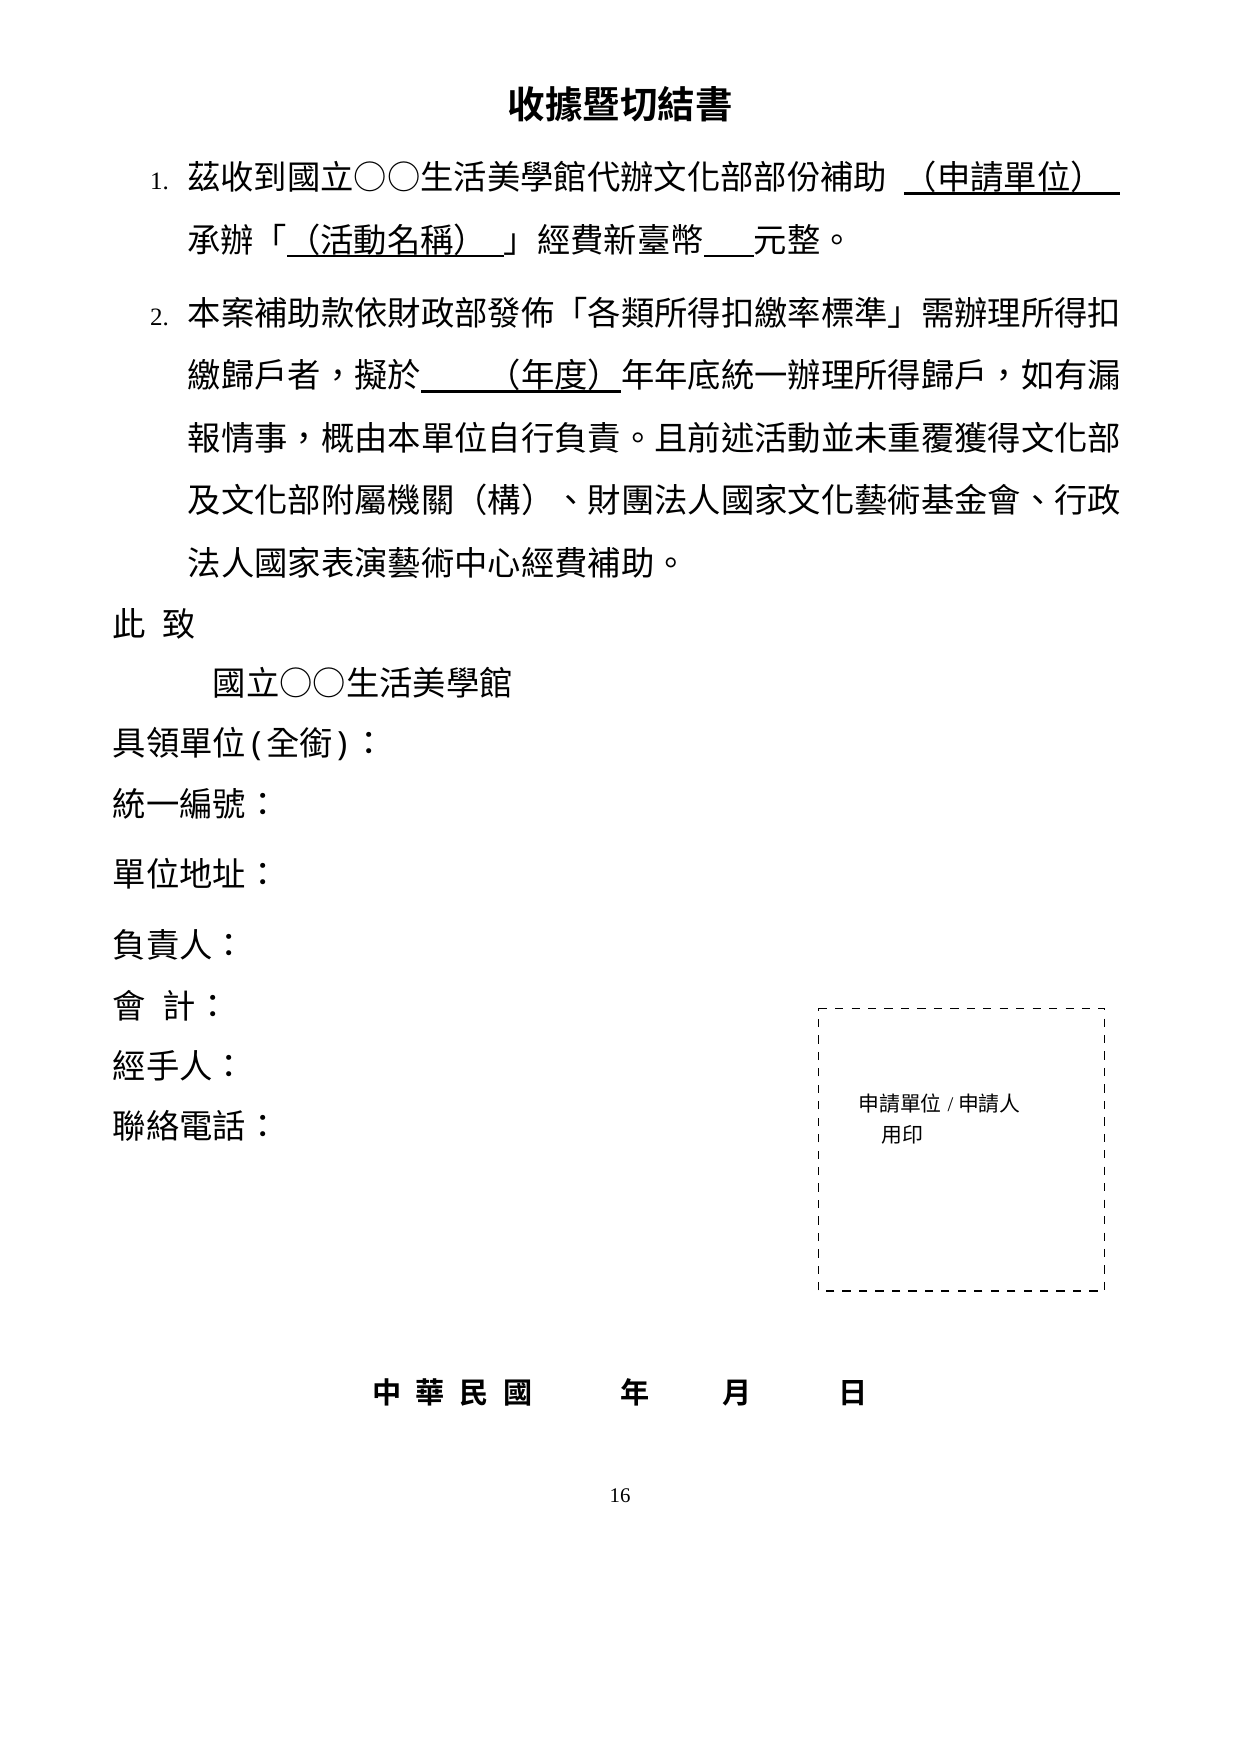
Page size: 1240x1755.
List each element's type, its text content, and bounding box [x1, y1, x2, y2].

text 統一編號： [112, 776, 1127, 826]
text 經手人： [112, 1038, 819, 1088]
text 此 致 [112, 598, 1127, 646]
text 中 華 民 國 年 月 日 [112, 1369, 1127, 1411]
text 單位地址： [112, 847, 1127, 897]
text 具領單位(全銜)： [112, 716, 1127, 766]
text 收據暨切結書 [112, 75, 1127, 129]
list 本案補助款依財政部發佈「各類所得扣繳率標準」需辦理所得扣繳歸戶者，擬於 （年度）年年底統一辦理所得歸戶，如有漏報情事，概由本單位自行負責。且前述活動並未重覆獲得文化部及文化部附屬機關（構）、財團法人國家文化藝術基金會、行政法人國家表演藝術中心經費補助。 [150, 275, 1127, 588]
text 國立○○生活美學館 [112, 657, 1127, 705]
text 會 計： [112, 978, 1127, 1028]
text [1105, 1038, 1127, 1088]
text 負責人： [112, 918, 1127, 968]
list 茲收到國立○○生活美學館代辦文化部部份補助 （申請單位） 承辦「（活動名稱） 」經費新臺幣 元整。 [150, 140, 1127, 265]
text 聯絡電話： [112, 1099, 819, 1149]
text [1105, 1099, 1127, 1149]
